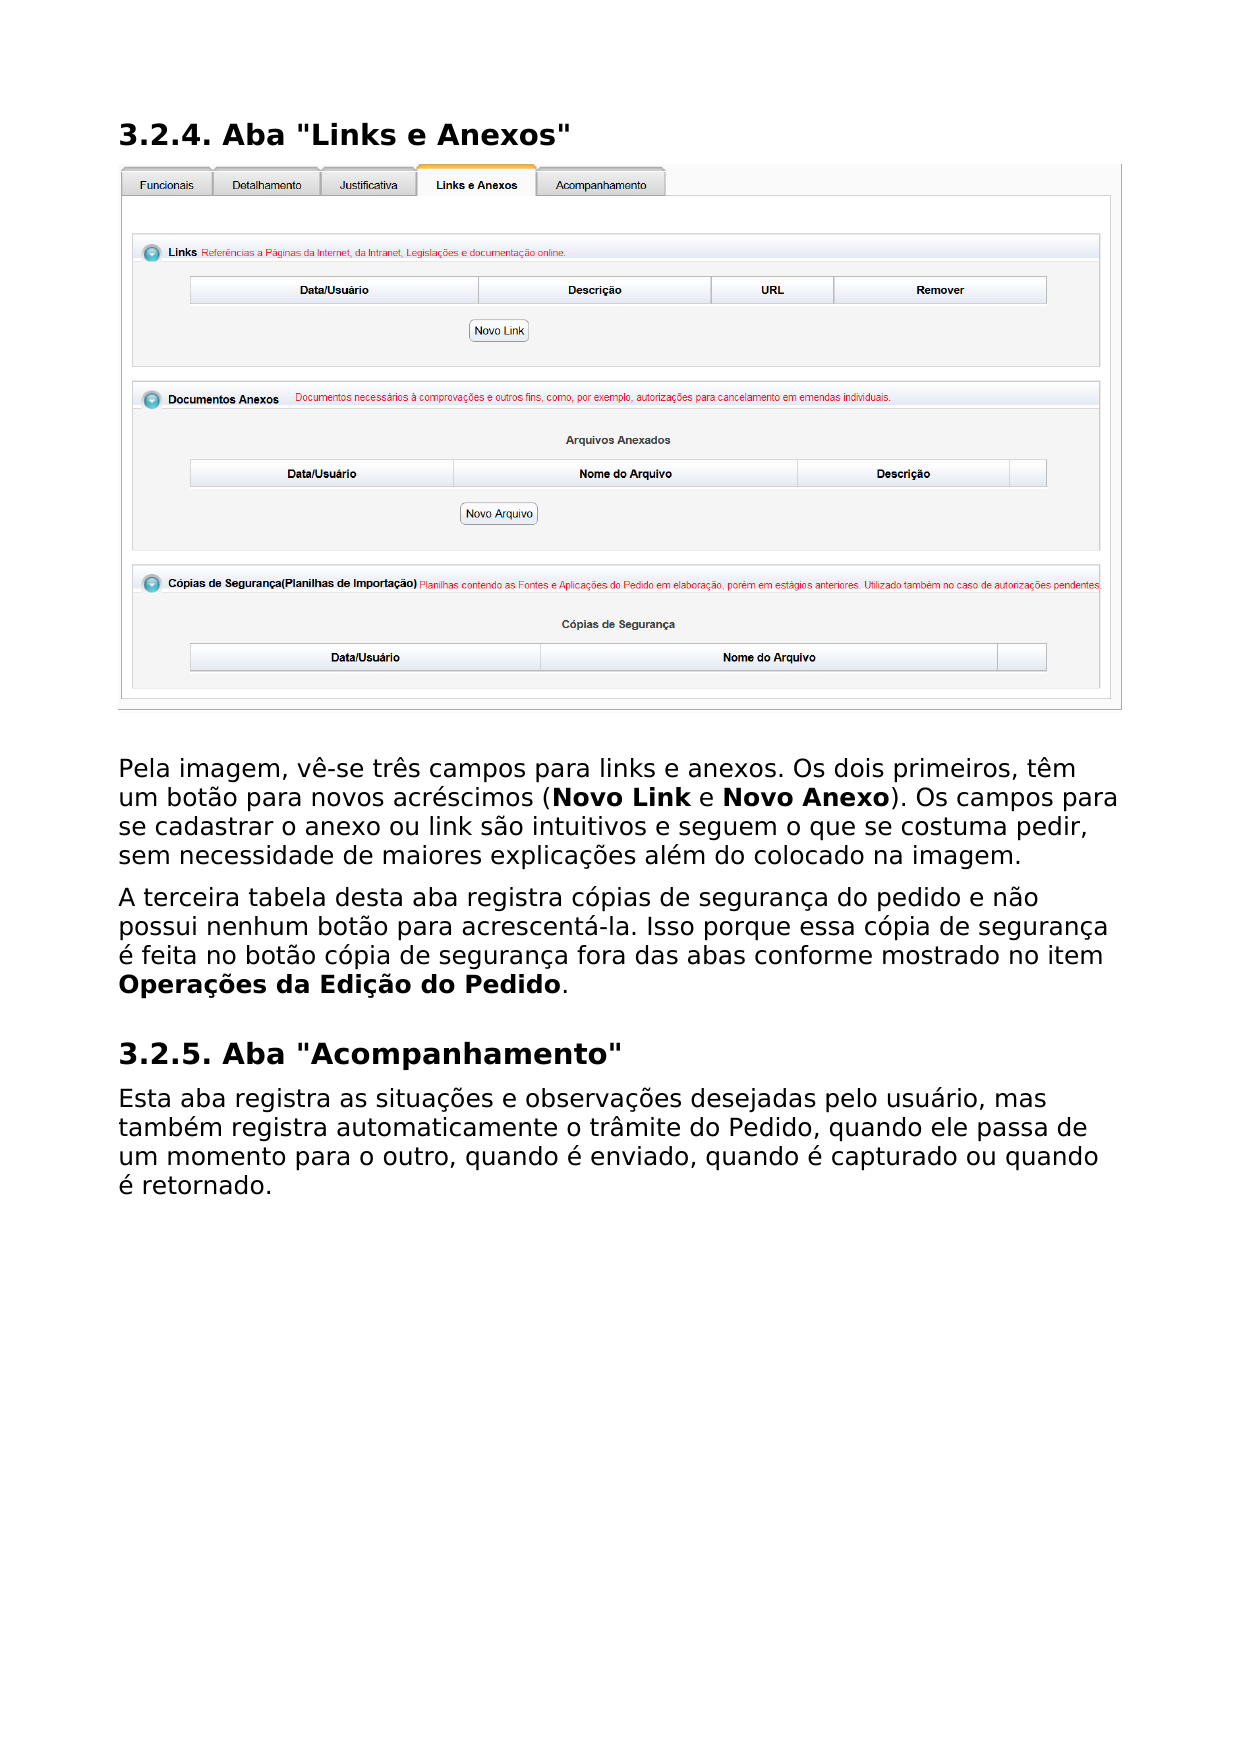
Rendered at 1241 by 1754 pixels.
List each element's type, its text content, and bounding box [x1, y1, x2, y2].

subtitle 3.2.5. Aba "Acompanhamento" [118, 1037, 1122, 1071]
subtitle 3.2.4. Aba "Links e Anexos" [118, 118, 1122, 152]
text Pela imagem, vê-se três campos para links e anexos. Os dois primeiros, têm um botão para novos acréscimos (Novo Link e Novo Anexo). Os campos para se cadastrar o anexo ou link são intuitivos e seguem o que se costuma pedir, sem necessidade de maiores explicações além do colocado na imagem. [118, 754, 1122, 871]
text A terceira tabela desta aba registra cópias de segurança do pedido e não possui nenhum botão para acrescentá-la. Isso porque essa cópia de segurança é feita no botão cópia de segurança fora das abas conforme mostrado no item Operações da Edição do Pedido. [118, 883, 1122, 1000]
text Esta aba registra as situações e observações desejadas pelo usuário, mas também registra automaticamente o trâmite do Pedido, quando ele passa de um momento para o outro, quando é enviado, quando é capturado ou quando é retornado. [118, 1084, 1122, 1200]
picture [118, 164, 1123, 713]
